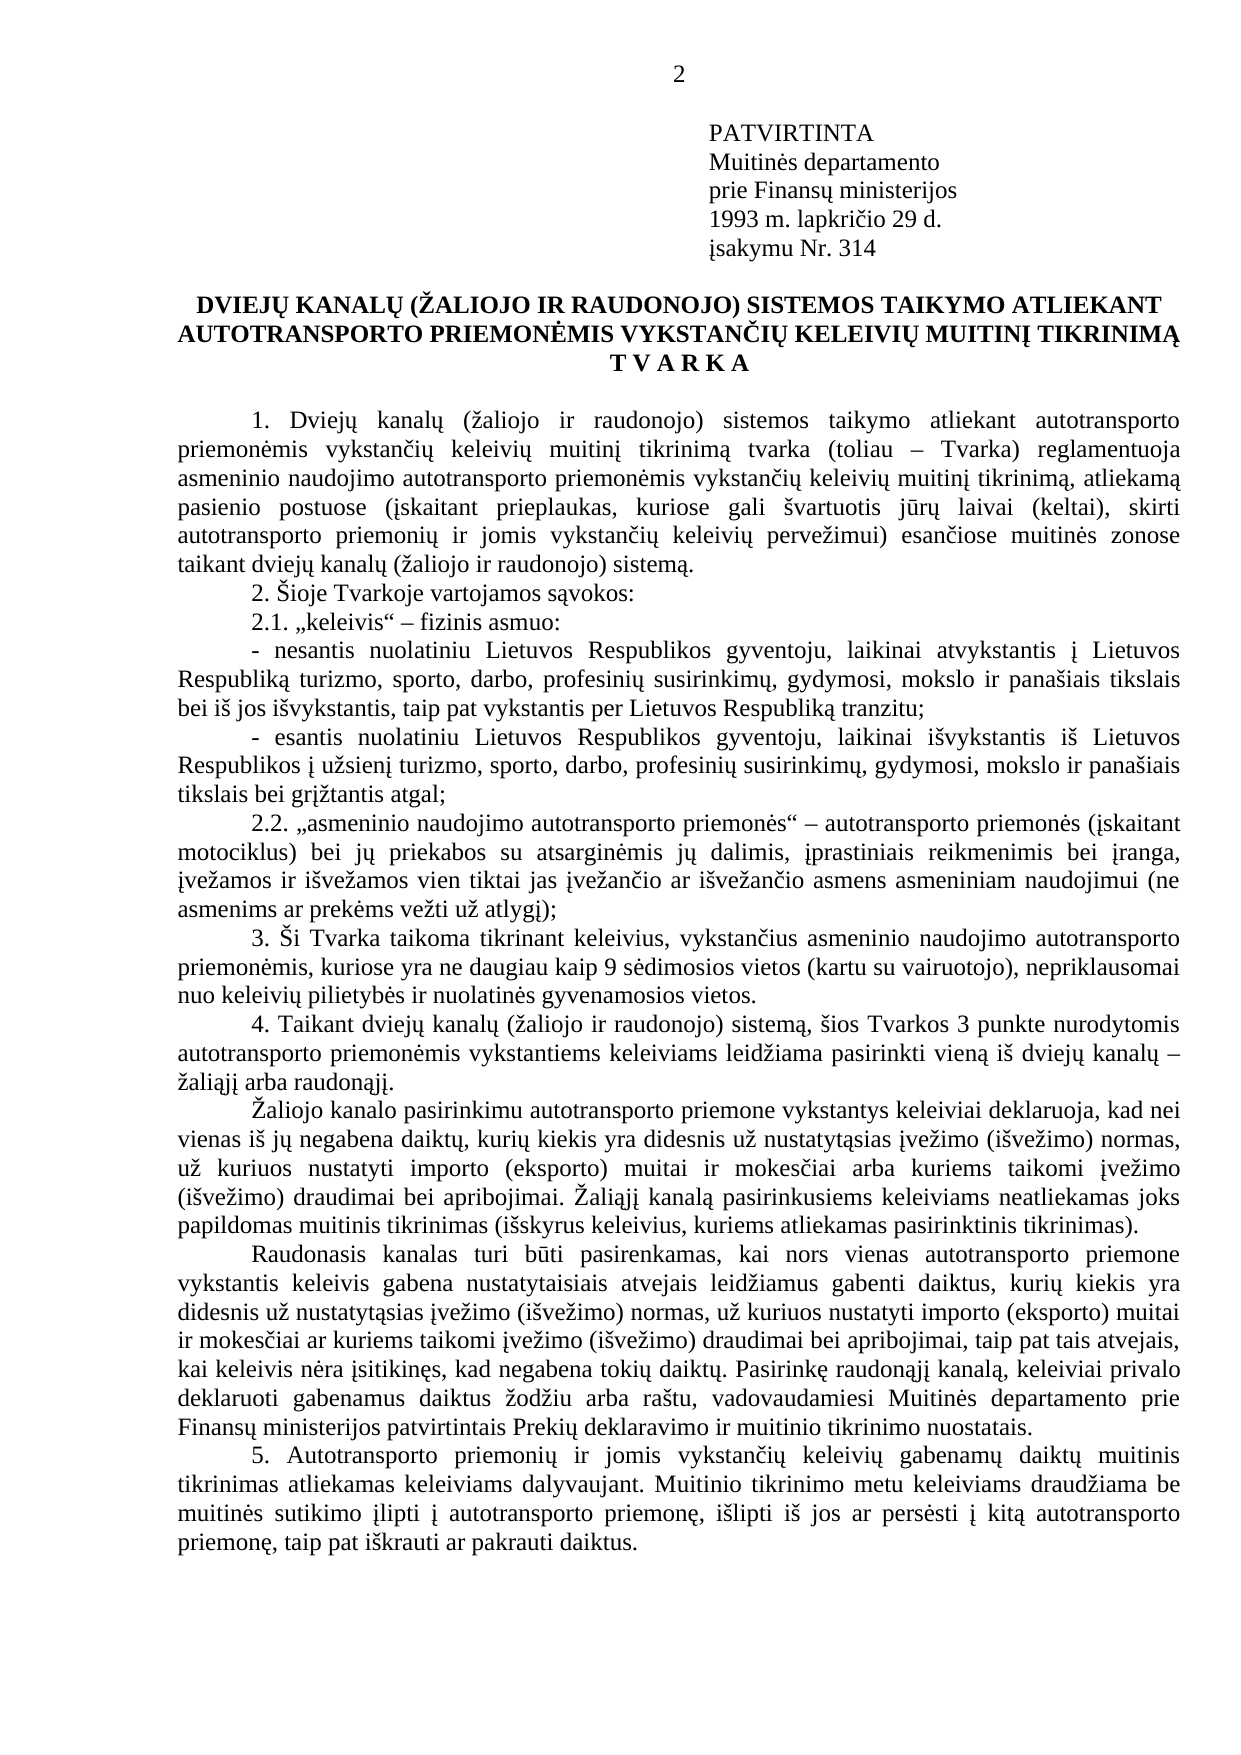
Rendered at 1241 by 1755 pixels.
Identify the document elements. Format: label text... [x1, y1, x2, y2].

text 2.1. „keleivis“ – fizinis asmuo: [177, 607, 1181, 636]
text 1993 m. lapkričio 29 d. [177, 204, 1181, 233]
text Muitinės departamento [177, 147, 1181, 176]
text 2.2. „asmeninio naudojimo autotransporto priemonės“ – autotransporto priemonės (įskaitant motociklus) bei jų priekabos su atsarginėmis jų dalimis, įprastiniais reikmenimis bei įranga, įvežamos ir išvežamos vien tiktai jas įvežančio ar išvežančio asmens asmeniniam naudojimui (ne asmenims ar prekėms vežti už atlygį); [177, 808, 1181, 923]
text TVARKA [177, 348, 1181, 377]
text Žaliojo kanalo pasirinkimu autotransporto priemone vykstantys keleiviai deklaruoja, kad nei vienas iš jų negabena daiktų, kurių kiekis yra didesnis už nustatytąsias įvežimo (išvežimo) normas, už kuriuos nustatyti importo (eksporto) muitai ir mokesčiai arba kuriems taikomi įvežimo (išvežimo) draudimai bei apribojimai. Žaliąjį kanalą pasirinkusiems keleiviams neatliekamas joks papildomas muitinis tikrinimas (išskyrus keleivius, kuriems atliekamas pasirinktinis tikrinimas). [177, 1096, 1181, 1239]
text 4. Taikant dviejų kanalų (žaliojo ir raudonojo) sistemą, šios Tvarkos 3 punkte nurodytomis autotransporto priemonėmis vykstantiems keleiviams leidžiama pasirinkti vieną iš dviejų kanalų – žaliąjį arba raudonąjį. [177, 1009, 1181, 1096]
text PATVIRTINTA [709, 118, 1181, 147]
text įsakymu Nr. 314 [177, 233, 1181, 262]
text Raudonasis kanalas turi būti pasirenkamas, kai nors vienas autotransporto priemone vykstantis keleivis gabena nustatytaisiais atvejais leidžiamus gabenti daiktus, kurių kiekis yra didesnis už nustatytąsias įvežimo (išvežimo) normas, už kuriuos nustatyti importo (eksporto) muitai ir mokesčiai ar kuriems taikomi įvežimo (išvežimo) draudimai bei apribojimai, taip pat tais atvejais, kai keleivis nėra įsitikinęs, kad negabena tokių daiktų. Pasirinkę raudonąjį kanalą, keleiviai privalo deklaruoti gabenamus daiktus žodžiu arba raštu, vadovaudamiesi Muitinės departamento prie Finansų ministerijos patvirtintais Prekių deklaravimo ir muitinio tikrinimo nuostatais. [177, 1239, 1181, 1441]
text - nesantis nuolatiniu Lietuvos Respublikos gyventoju, laikinai atvykstantis į Lietuvos Respubliką turizmo, sporto, darbo, profesinių susirinkimų, gydymosi, mokslo ir panašiais tikslais bei iš jos išvykstantis, taip pat vykstantis per Lietuvos Respubliką tranzitu; [177, 636, 1181, 722]
text DVIEJŲ KANALŲ (ŽALIOJO IR RAUDONOJO) SISTEMOS TAIKYMO ATLIEKANT AUTOTRANSPORTO PRIEMONĖMIS VYKSTANČIŲ KELEIVIŲ MUITINĮ TIKRINIMĄ [177, 291, 1181, 348]
text 1. Dviejų kanalų (žaliojo ir raudonojo) sistemos taikymo atliekant autotransporto priemonėmis vykstančių keleivių muitinį tikrinimą tvarka (toliau – Tvarka) reglamentuoja asmeninio naudojimo autotransporto priemonėmis vykstančių keleivių muitinį tikrinimą, atliekamą pasienio postuose (įskaitant prieplaukas, kuriose gali švartuotis jūrų laivai (keltai), skirti autotransporto priemonių ir jomis vykstančių keleivių pervežimui) esančiose muitinės zonose taikant dviejų kanalų (žaliojo ir raudonojo) sistemą. [177, 406, 1181, 578]
text - esantis nuolatiniu Lietuvos Respublikos gyventoju, laikinai išvykstantis iš Lietuvos Respublikos į užsienį turizmo, sporto, darbo, profesinių susirinkimų, gydymosi, mokslo ir panašiais tikslais bei grįžtantis atgal; [177, 722, 1181, 808]
text 5. Autotransporto priemonių ir jomis vykstančių keleivių gabenamų daiktų muitinis tikrinimas atliekamas keleiviams dalyvaujant. Muitinio tikrinimo metu keleiviams draudžiama be muitinės sutikimo įlipti į autotransporto priemonę, išlipti iš jos ar persėsti į kitą autotransporto priemonę, taip pat iškrauti ar pakrauti daiktus. [177, 1441, 1181, 1556]
text 3. Ši Tvarka taikoma tikrinant keleivius, vykstančius asmeninio naudojimo autotransporto priemonėmis, kuriose yra ne daugiau kaip 9 sėdimosios vietos (kartu su vairuotojo), nepriklausomai nuo keleivių pilietybės ir nuolatinės gyvenamosios vietos. [177, 923, 1181, 1009]
text 2. Šioje Tvarkoje vartojamos sąvokos: [177, 578, 1181, 607]
text prie Finansų ministerijos [177, 176, 1181, 204]
